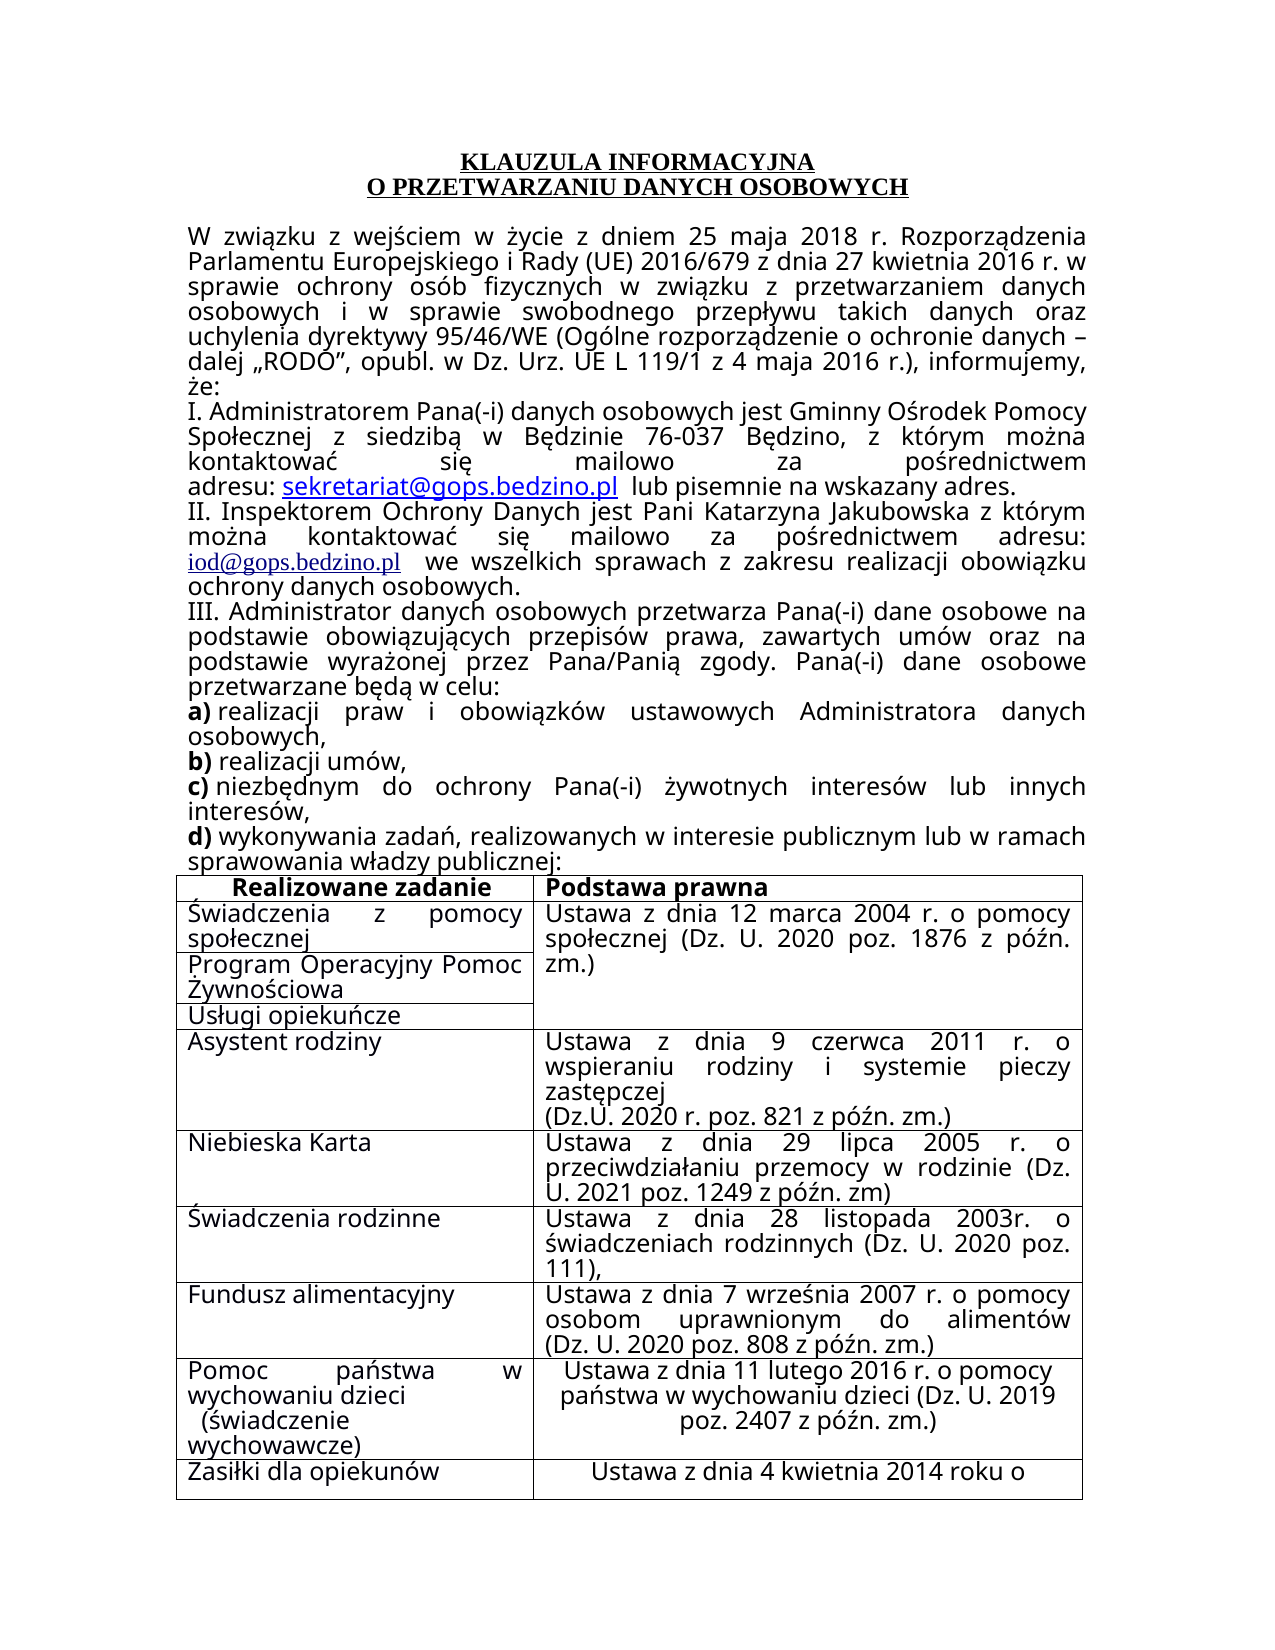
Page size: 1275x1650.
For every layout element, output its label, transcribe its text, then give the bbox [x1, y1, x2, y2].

table_cell Ustawa z dnia 29 lipca 2005 r. o przeciwdziałaniu przemocy w rodzinie (Dz. U. 2021 poz. 1249 z późn. zm) [534, 1131, 1082, 1206]
table_cell Niebieska Karta [177, 1131, 533, 1206]
text d) wykonywania zadań, realizowanych w interesie publicznym lub w ramach sprawowania władzy publicznej: [187, 825, 1087, 875]
text W związku z wejściem w życie z dniem 25 maja 2018 r. Rozporządzenia Parlamentu Europejskiego i Rady (UE) 2016/679 z dnia 27 kwietnia 2016 r. w sprawie ochrony osób fizycznych w związku z przetwarzaniem danych osobowych i w sprawie swobodnego przepływu takich danych oraz uchylenia dyrektywy 95/46/WE (Ogólne rozporządzenie o ochronie danych – dalej „RODO”, opubl. w Dz. Urz. UE L 119/1 z 4 maja 2016 r.), informujemy, że: [187, 225, 1087, 400]
text O PRZETWARZANIU DANYCH OSOBOWYCH [187, 175, 1087, 200]
table_cell Usługi opiekuńcze [177, 1004, 533, 1029]
table_cell Ustawa z dnia 28 listopada 2003r. o świadczeniach rodzinnych (Dz. U. 2020 poz. 111), [534, 1207, 1082, 1282]
table_cell Fundusz alimentacyjny [177, 1283, 533, 1358]
text III. Administrator danych osobowych przetwarza Pana(-i) dane osobowe na podstawie obowiązujących przepisów prawa, zawartych umów oraz na podstawie wyrażonej przez Pana/Panią zgody. Pana(-i) dane osobowe przetwarzane będą w celu: [187, 600, 1087, 700]
table_cell Ustawa z dnia 11 lutego 2016 r. o pomocy państwa w wychowaniu dzieci (Dz. U. 2019 poz. 2407 z późn. zm.) [534, 1359, 1082, 1459]
table_cell Świadczenia z pomocy społecznej [177, 902, 533, 952]
text KLAUZULA INFORMACYJNA [187, 150, 1087, 175]
text I. Administratorem Pana(-i) danych osobowych jest Gminny Ośrodek Pomocy Społecznej z siedzibą w Będzinie 76-037 Będzino, z którym można kontaktować się mailowo za pośrednictwem adresu: sekretariat@gops.bedzino.pl lub pisemnie na wskazany adres. [187, 400, 1087, 500]
table_cell Ustawa z dnia 4 kwietnia 2014 roku o [534, 1460, 1082, 1499]
table_cell Ustawa z dnia 12 marca 2004 r. o pomocy społecznej (Dz. U. 2020 poz. 1876 z późn. zm.) [534, 902, 1082, 1029]
table_cell Świadczenia rodzinne [177, 1207, 533, 1282]
text c) niezbędnym do ochrony Pana(-i) żywotnych interesów lub innych interesów, [187, 775, 1087, 825]
text a) realizacji praw i obowiązków ustawowych Administratora danych osobowych, [187, 700, 1087, 750]
table_cell Asystent rodziny [177, 1030, 533, 1130]
text II. Inspektorem Ochrony Danych jest Pani Katarzyna Jakubowska z którym można kontaktować się mailowo za pośrednictwem adresu: iod@gops.bedzino.pl we wszelkich sprawach z zakresu realizacji obowiązku ochrony danych osobowych. [187, 500, 1087, 600]
table_cell Ustawa z dnia 9 czerwca 2011 r. o wspieraniu rodziny i systemie pieczy zastępczej (Dz.U. 2020 r. poz. 821 z późn. zm.) [534, 1030, 1082, 1130]
table_cell Pomoc państwa w wychowaniu dzieci (świadczenie wychowawcze) [177, 1359, 533, 1459]
table_cell Zasiłki dla opiekunów [177, 1460, 533, 1499]
text b) realizacji umów, [187, 750, 1087, 775]
table_header Realizowane zadanie [177, 876, 533, 901]
table_header Podstawa prawna [534, 876, 1082, 901]
table_cell Ustawa z dnia 7 września 2007 r. o pomocy osobom uprawnionym do alimentów (Dz. U. 2020 poz. 808 z późn. zm.) [534, 1283, 1082, 1358]
table_cell Program Operacyjny Pomoc Żywnościowa [177, 953, 533, 1003]
